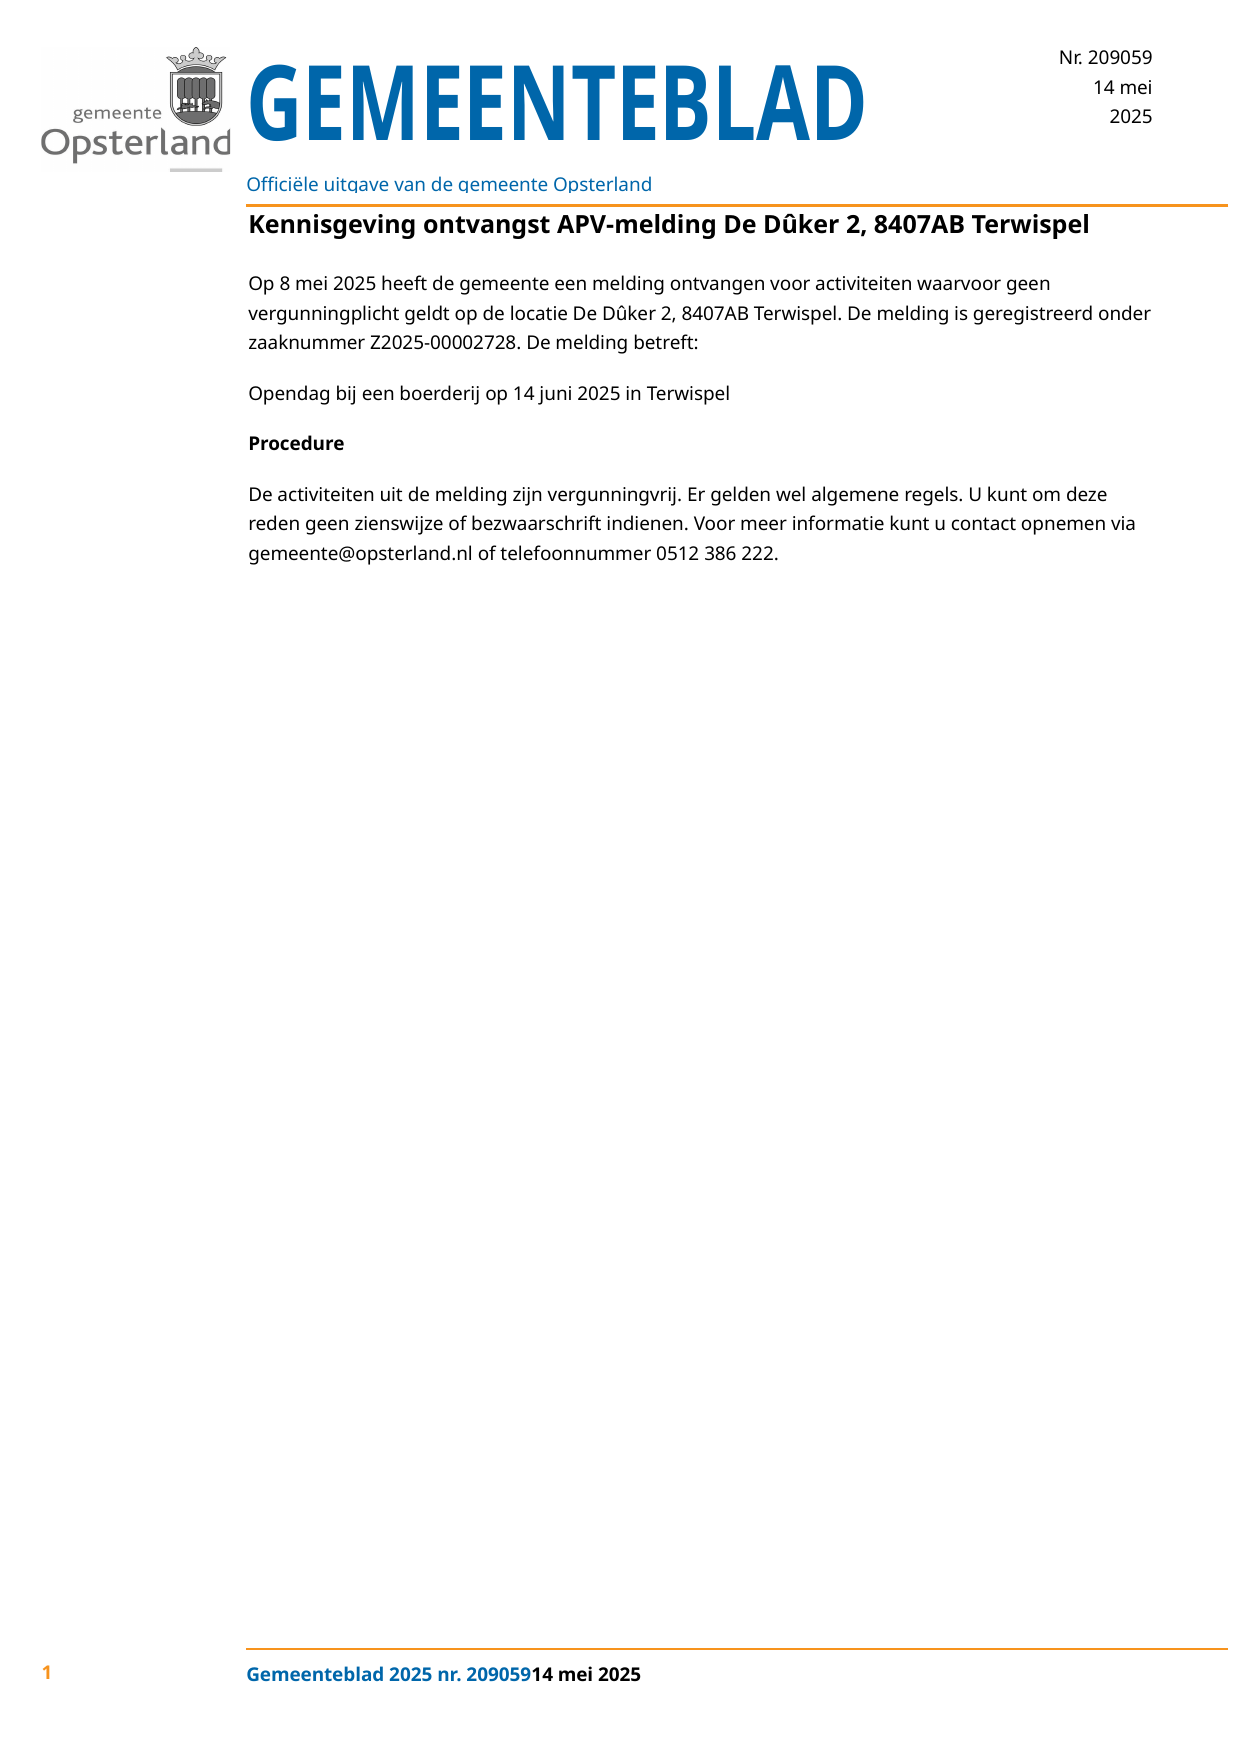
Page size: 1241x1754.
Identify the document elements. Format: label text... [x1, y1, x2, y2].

text Procedure [248, 430, 1152, 456]
text De activiteiten uit de melding zijn vergunningvrij. Er gelden wel algemene regels. U kunt om deze reden geen zienswijze of bezwaarschrift indienen. Voor meer informatie kunt u contact opnemen via gemeente@opsterland.nl of telefoonnummer 0512 386 222. [248, 481, 1152, 566]
picture [41, 47, 231, 172]
text Opendag bij een boerderij op 14 juni 2025 in Terwispel [248, 380, 1152, 406]
text Kennisgeving ontvangst APV-melding De Dûker 2, 8407AB Terwispel [248, 207, 1152, 241]
text Op 8 mei 2025 heeft de gemeente een melding ontvangen voor activiteiten waarvoor geen vergunningplicht geldt op de locatie De Dûker 2, 8407AB Terwispel. De melding is geregistreerd onder zaaknummer Z2025-00002728. De melding betreft: [248, 270, 1152, 355]
